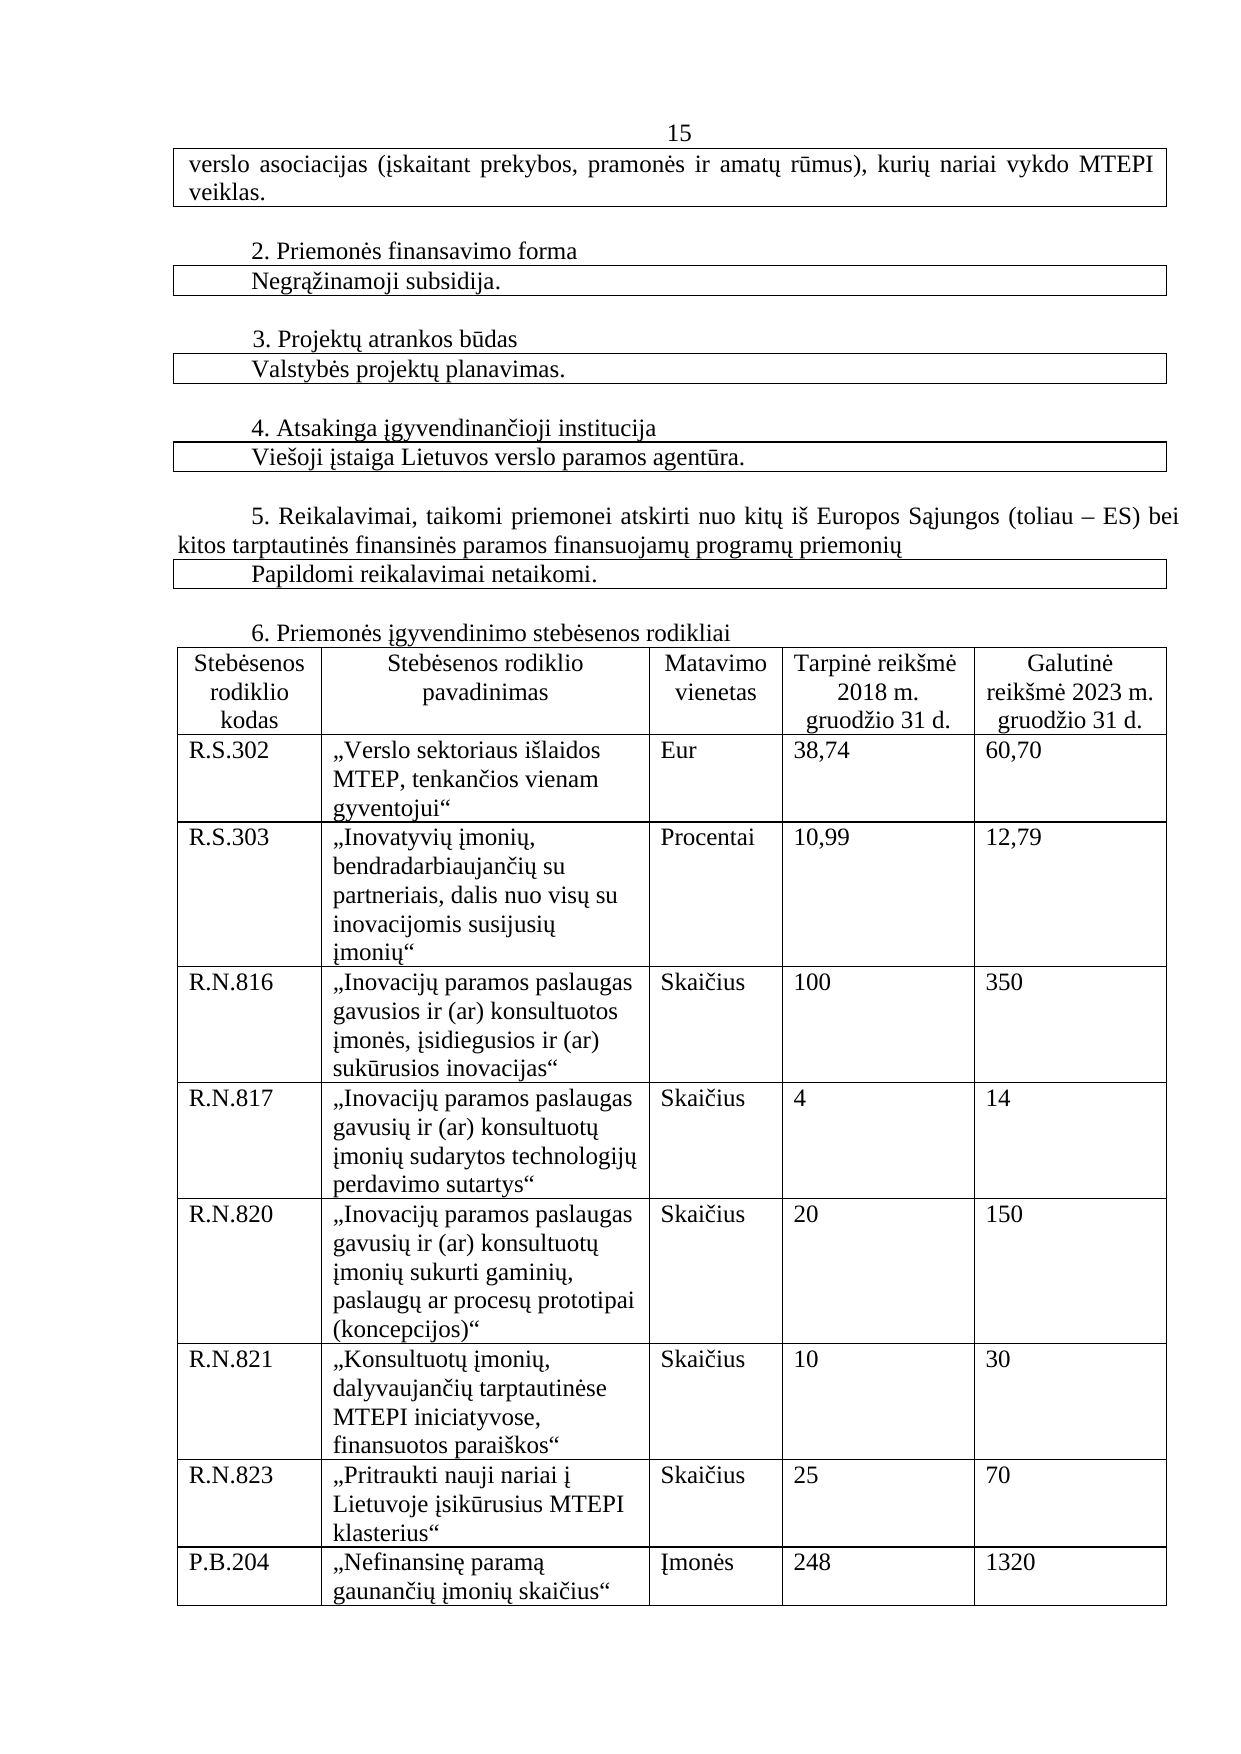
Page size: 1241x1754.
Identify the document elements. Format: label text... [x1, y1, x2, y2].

table_cell R.N.820 [178, 1199, 321, 1343]
table_cell „Inovacijų paramos paslaugas gavusios ir (ar) konsultuotos įmonės, įsidiegusios ir (ar) sukūrusios inovacijas“ [322, 967, 649, 1082]
table_cell 4 [783, 1083, 974, 1198]
table_cell Skaičius [650, 967, 782, 1082]
table_header Stebėsenos rodiklio pavadinimas [322, 648, 649, 734]
table_cell Skaičius [650, 1344, 782, 1459]
table_cell Skaičius [650, 1460, 782, 1546]
text 6. Priemonės įgyvendinimo stebėsenos rodikliai [177, 618, 1181, 647]
text 5. Reikalavimai, taikomi priemonei atskirti nuo kitų iš Europos Sąjungos (toliau – ES) bei kitos tarptautinės finansinės paramos finansuojamų programų priemonių [177, 501, 1181, 558]
table_cell R.N.817 [178, 1083, 321, 1198]
table_cell 14 [975, 1083, 1166, 1198]
table_cell „Inovacijų paramos paslaugas gavusių ir (ar) konsultuotų įmonių sudarytos technologijų perdavimo sutartys“ [322, 1083, 649, 1198]
table_cell 60,70 [975, 735, 1166, 821]
table_cell R.N.823 [178, 1460, 321, 1546]
table_cell 150 [975, 1199, 1166, 1343]
table_cell Procentai [650, 823, 782, 966]
table_header Papildomi reikalavimai netaikomi. [174, 560, 1166, 588]
table_cell 10 [783, 1344, 974, 1459]
table_header Negrąžinamoji subsidija. [174, 266, 1166, 294]
table_header Galutinė reikšmė 2023 m. gruodžio 31 d. [975, 648, 1166, 734]
table_cell 25 [783, 1460, 974, 1546]
table_header Viešoji įstaiga Lietuvos verslo paramos agentūra. [174, 443, 1166, 471]
table_cell 248 [783, 1548, 974, 1605]
table_cell 1320 [975, 1548, 1166, 1605]
table_cell „Konsultuotų įmonių, dalyvaujančių tarptautinėse MTEPI iniciatyvose, finansuotos paraiškos“ [322, 1344, 649, 1459]
table_cell R.S.303 [178, 823, 321, 966]
table_cell Skaičius [650, 1083, 782, 1198]
table_cell P.B.204 [178, 1548, 321, 1605]
table_cell „Inovatyvių įmonių, bendradarbiaujančių su partneriais, dalis nuo visų su inovacijomis susijusių įmonių“ [322, 823, 649, 966]
table_header Tarpinė reikšmė 2018 m. gruodžio 31 d. [783, 648, 974, 734]
table_header Matavimo vienetas [650, 648, 782, 734]
table_cell 10,99 [783, 823, 974, 966]
table_cell 20 [783, 1199, 974, 1343]
table_cell 70 [975, 1460, 1166, 1546]
table_cell „Nefinansinę paramą gaunančių įmonių skaičius“ [322, 1548, 649, 1605]
table_cell „Pritraukti nauji nariai į Lietuvoje įsikūrusius MTEPI klasterius“ [322, 1460, 649, 1546]
table_cell „Verslo sektoriaus išlaidos MTEP, tenkančios vienam gyventojui“ [322, 735, 649, 821]
table_header Stebėsenos rodiklio kodas [178, 648, 321, 734]
table_cell Skaičius [650, 1199, 782, 1343]
table_cell R.N.821 [178, 1344, 321, 1459]
table_header Valstybės projektų planavimas. [174, 354, 1166, 383]
table_cell Eur [650, 735, 782, 821]
text 4. Atsakinga įgyvendinančioji institucija [177, 413, 1181, 441]
table_cell 100 [783, 967, 974, 1082]
table_cell R.S.302 [178, 735, 321, 821]
table_cell 350 [975, 967, 1166, 1082]
table_cell R.N.816 [178, 967, 321, 1082]
table_cell 38,74 [783, 735, 974, 821]
text 3. Projektų atrankos būdas [252, 324, 1181, 353]
text 2. Priemonės finansavimo forma [236, 236, 1181, 265]
table_cell 30 [975, 1344, 1166, 1459]
table_cell verslo asociacijas (įskaitant prekybos, pramonės ir amatų rūmus), kurių nariai vykdo MTEPI veiklas. [174, 149, 1166, 206]
table_cell 12,79 [975, 823, 1166, 966]
table_cell Įmonės [650, 1548, 782, 1605]
table_cell „Inovacijų paramos paslaugas gavusių ir (ar) konsultuotų įmonių sukurti gaminių, paslaugų ar procesų prototipai (koncepcijos)“ [322, 1199, 649, 1343]
